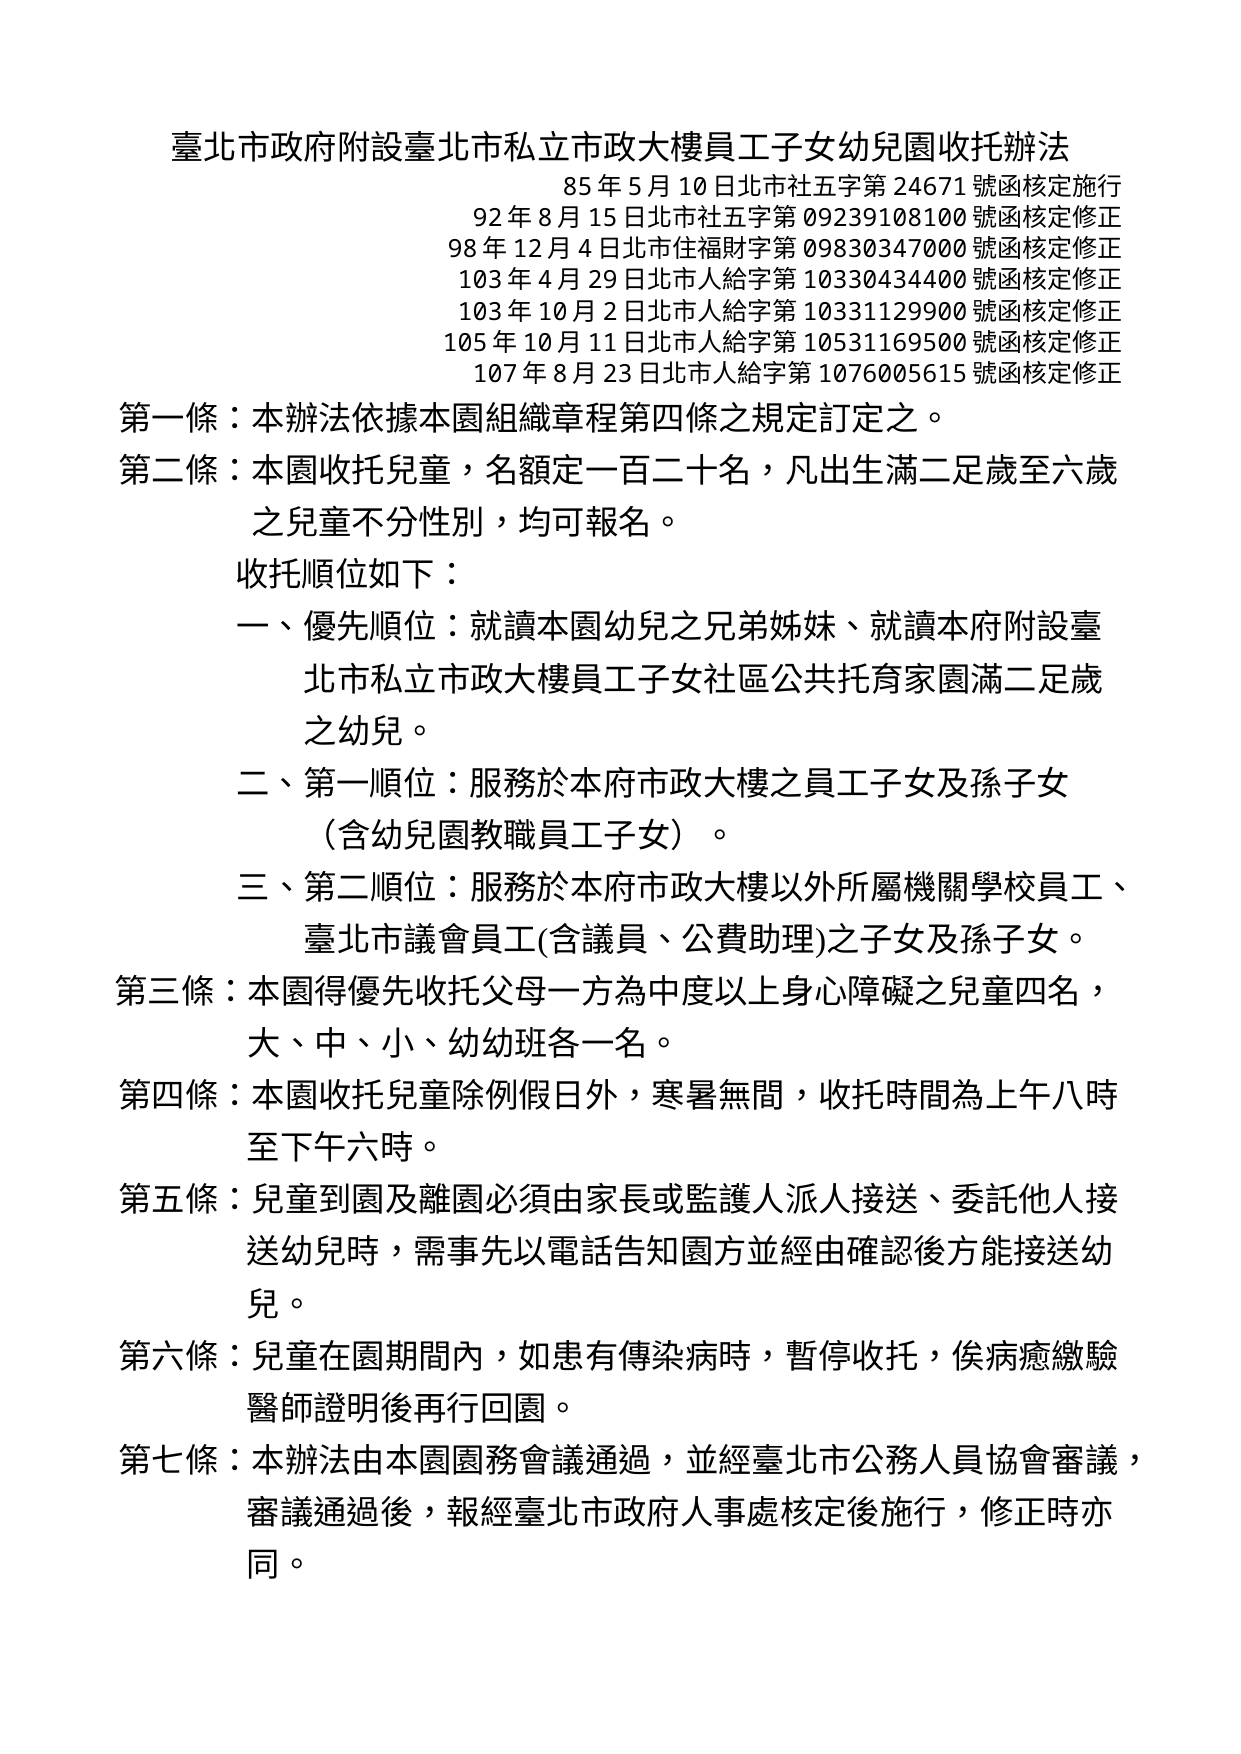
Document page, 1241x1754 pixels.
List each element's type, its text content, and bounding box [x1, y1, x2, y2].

text 第二條：本園收托兒童，名額定一百二十名，凡出生滿二足歲至六歲之兒童不分性別，均可報名。 [118, 441, 1122, 545]
text 103年10月2日北市人給字第10331129900號函核定修正 [118, 295, 1122, 326]
text 一、優先順位：就讀本園幼兒之兄弟姊妹、就讀本府附設臺北市私立市政大樓員工子女社區公共托育家園滿二足歲之幼兒。 [236, 597, 1122, 753]
text 第四條：本園收托兒童除例假日外，寒暑無間，收托時間為上午八時至下午六時。 [118, 1066, 1122, 1170]
text 三、第二順位：服務於本府市政大樓以外所屬機關學校員工、臺北市議會員工(含議員、公費助理)之子女及孫子女。 [236, 858, 1122, 962]
text 第七條：本辦法由本園園務會議通過，並經臺北市公務人員協會審議，審議通過後，報經臺北市政府人事處核定後施行，修正時亦同。 [118, 1431, 1122, 1587]
text 第一條：本辦法依據本園組織章程第四條之規定訂定之。 [118, 389, 1122, 441]
text 107年8月23日北市人給字第1076005615號函核定修正 [118, 358, 1122, 389]
text 92年8月15日北市社五字第09239108100號函核定修正 [118, 201, 1122, 233]
text 98年12月4日北市住福財字第09830347000號函核定修正 [118, 233, 1122, 264]
text 85年5月10日北市社五字第24671號函核定施行 [118, 170, 1122, 201]
text 二、第一順位：服務於本府市政大樓之員工子女及孫子女（含幼兒園教職員工子女）。 [236, 753, 1122, 858]
text 103年4月29日北市人給字第10330434400號函核定修正 [118, 264, 1122, 295]
text 第五條：兒童到園及離園必須由家長或監護人派人接送、委託他人接送幼兒時，需事先以電話告知園方並經由確認後方能接送幼兒。 [118, 1170, 1122, 1326]
text 臺北市政府附設臺北市私立市政大樓員工子女幼兒園收托辦法 [118, 118, 1122, 170]
text 收托順位如下： [235, 545, 1122, 597]
text 第三條：本園得優先收托父母一方為中度以上身心障礙之兒童四名，大、中、小、幼幼班各一名。 [114, 962, 1122, 1066]
text 105年10月11日北市人給字第10531169500號函核定修正 [118, 326, 1122, 358]
text 第六條：兒童在園期間內，如患有傳染病時，暫停收托，俟病癒繳驗醫師證明後再行回園。 [118, 1326, 1122, 1431]
